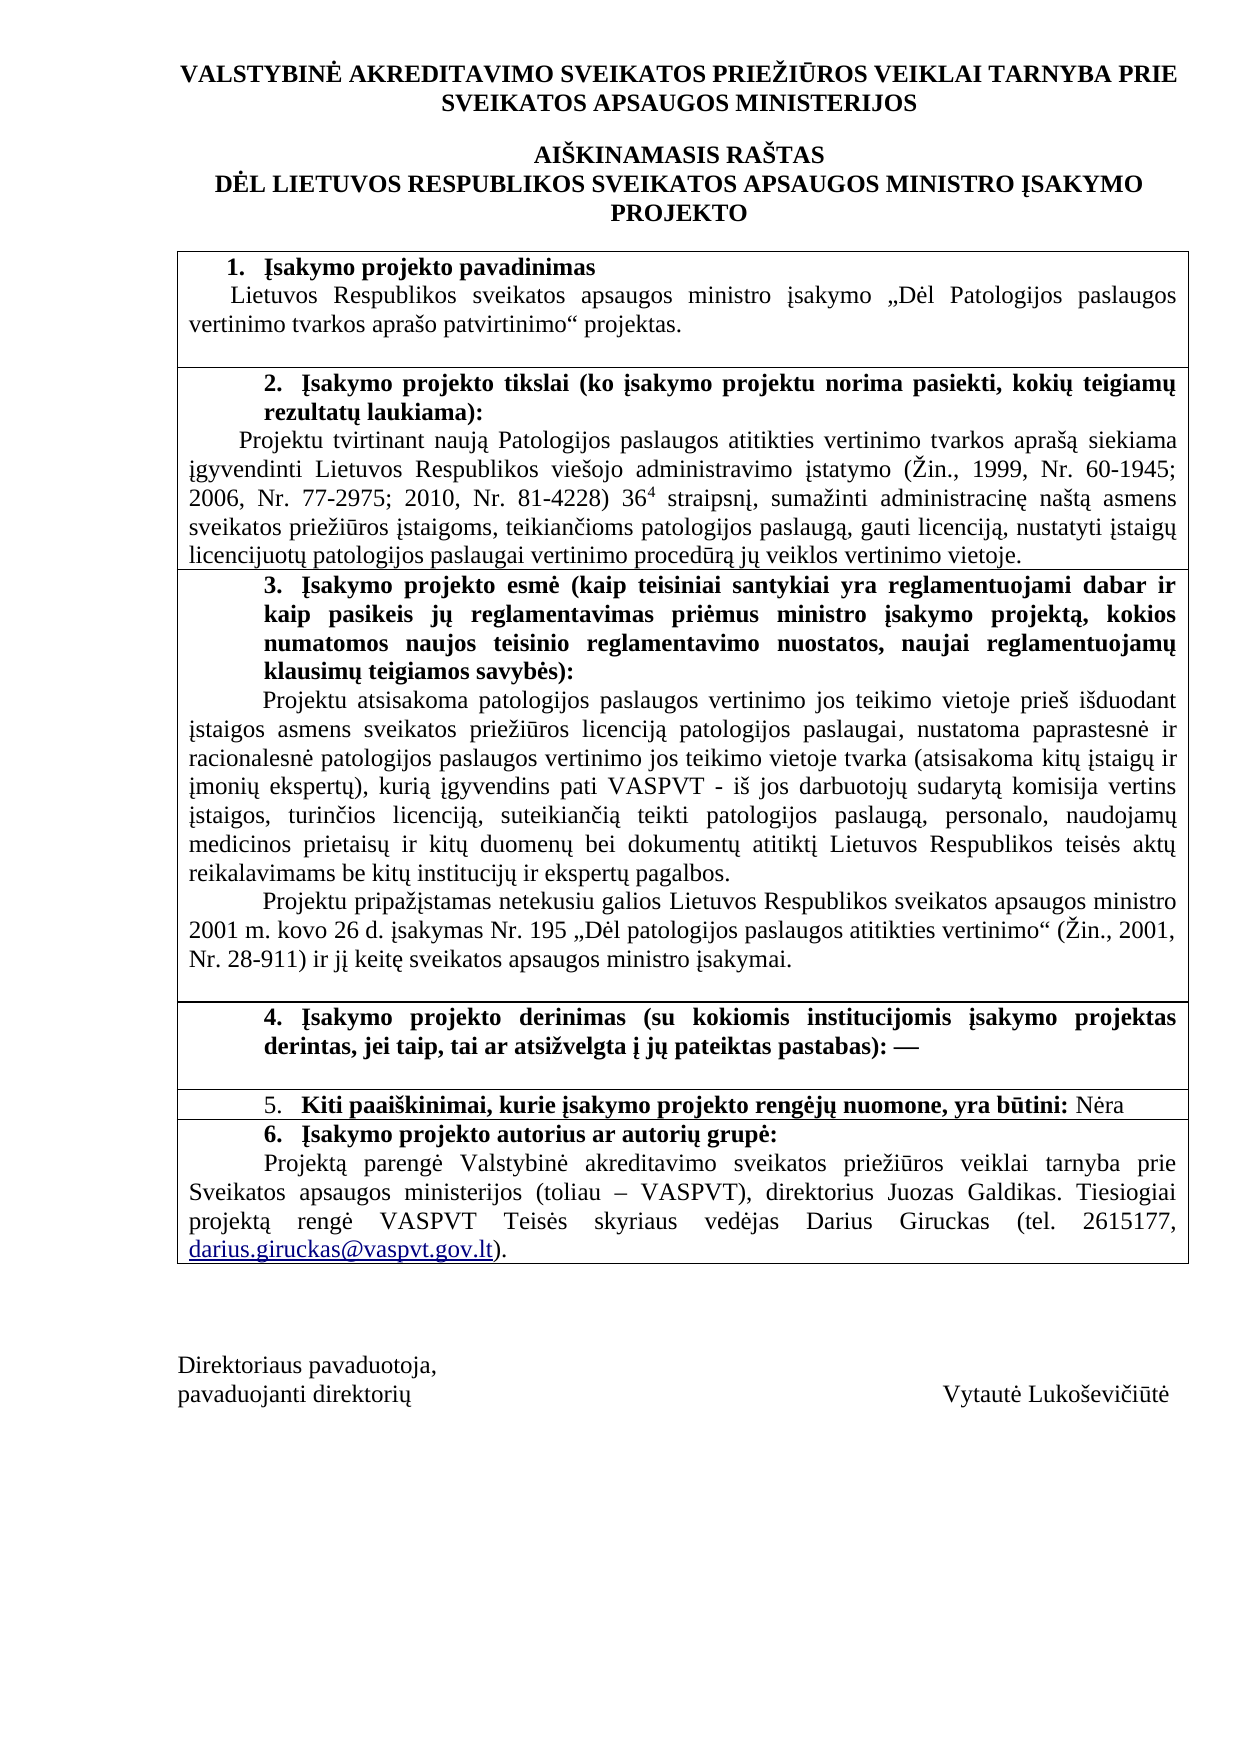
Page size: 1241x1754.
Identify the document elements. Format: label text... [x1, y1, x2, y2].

table_cell Įsakymo projekto autorius ar autorių grupė: Projektą parengė Valstybinė akreditavimo sveikatos priežiūros veiklai tarnyba prie Sveikatos apsaugos ministerijos (toliau – VASPVT), direktorius Juozas Galdikas. Tiesiogiai projektą rengė VASPVT Teisės skyriaus vedėjas Darius Giruckas (tel. 2615177, darius.giruckas@vaspvt.gov.lt). [178, 1120, 1188, 1263]
table_cell Įsakymo projekto derinimas (su kokiomis institucijomis įsakymo projektas derintas, jei taip, tai ar atsižvelgta į jų pateiktas pastabas): — [178, 1003, 1188, 1089]
text Valstybinė akreditavimo sveikatos priežiūros veiklai tarnyba prie Sveikatos apsaugos ministerijos [177, 59, 1181, 117]
table_header Įsakymo projekto pavadinimas Lietuvos Respublikos sveikatos apsaugos ministro įsakymo „Dėl Patologijos paslaugos vertinimo tvarkos aprašo patvirtinimo“ projektas. [178, 252, 1188, 367]
text DĖL LIETUVOS RESPUBLIKOS SVEIKATOS APSAUGOS MINISTRO ĮSAKYMO PROJEKTO [177, 169, 1181, 227]
text AIŠKINAMASIS RAŠTAS [177, 141, 1181, 169]
text pavaduojanti direktorių Vytautė Lukoševičiūtė [177, 1379, 1181, 1408]
text Direktoriaus pavaduotoja, [177, 1351, 1181, 1379]
table_cell Kiti paaiškinimai, kurie įsakymo projekto rengėjų nuomone, yra būtini: Nėra [178, 1090, 1188, 1118]
table_cell Įsakymo projekto tikslai (ko įsakymo projektu norima pasiekti, kokių teigiamų rezultatų laukiama): Projektu tvirtinant naują Patologijos paslaugos atitikties vertinimo tvarkos aprašą siekiama įgyvendinti Lietuvos Respublikos viešojo administravimo įstatymo (Žin., 1999, Nr. 60-1945; 2006, Nr. 77-2975; 2010, Nr. 81-4228) 364 straipsnį, sumažinti administracinę naštą asmens sveikatos priežiūros įstaigoms, teikiančioms patologijos paslaugą, gauti licenciją, nustatyti įstaigų licencijuotų patologijos paslaugai vertinimo procedūrą jų veiklos vertinimo vietoje. [178, 368, 1188, 569]
table_cell Įsakymo projekto esmė (kaip teisiniai santykiai yra reglamentuojami dabar ir kaip pasikeis jų reglamentavimas priėmus ministro įsakymo projektą, kokios numatomos naujos teisinio reglamentavimo nuostatos, naujai reglamentuojamų klausimų teigiamos savybės): Projektu atsisakoma patologijos paslaugos vertinimo jos teikimo vietoje prieš išduodant įstaigos asmens sveikatos priežiūros licenciją patologijos paslaugai, nustatoma paprastesnė ir racionalesnė patologijos paslaugos vertinimo jos teikimo vietoje tvarka (atsisakoma kitų įstaigų ir įmonių ekspertų), kurią įgyvendins pati VASPVT - iš jos darbuotojų sudarytą komisija vertins įstaigos, turinčios licenciją, suteikiančią teikti patologijos paslaugą, personalo, naudojamų medicinos prietaisų ir kitų duomenų bei dokumentų atitiktį Lietuvos Respublikos teisės aktų reikalavimams be kitų institucijų ir ekspertų pagalbos. Projektu pripažįstamas netekusiu galios Lietuvos Respublikos sveikatos apsaugos ministro 2001 m. kovo 26 d. įsakymas Nr. 195 „Dėl patologijos paslaugos atitikties vertinimo“ (Žin., 2001, Nr. 28-911) ir jį keitę sveikatos apsaugos ministro įsakymai. [178, 570, 1188, 1001]
